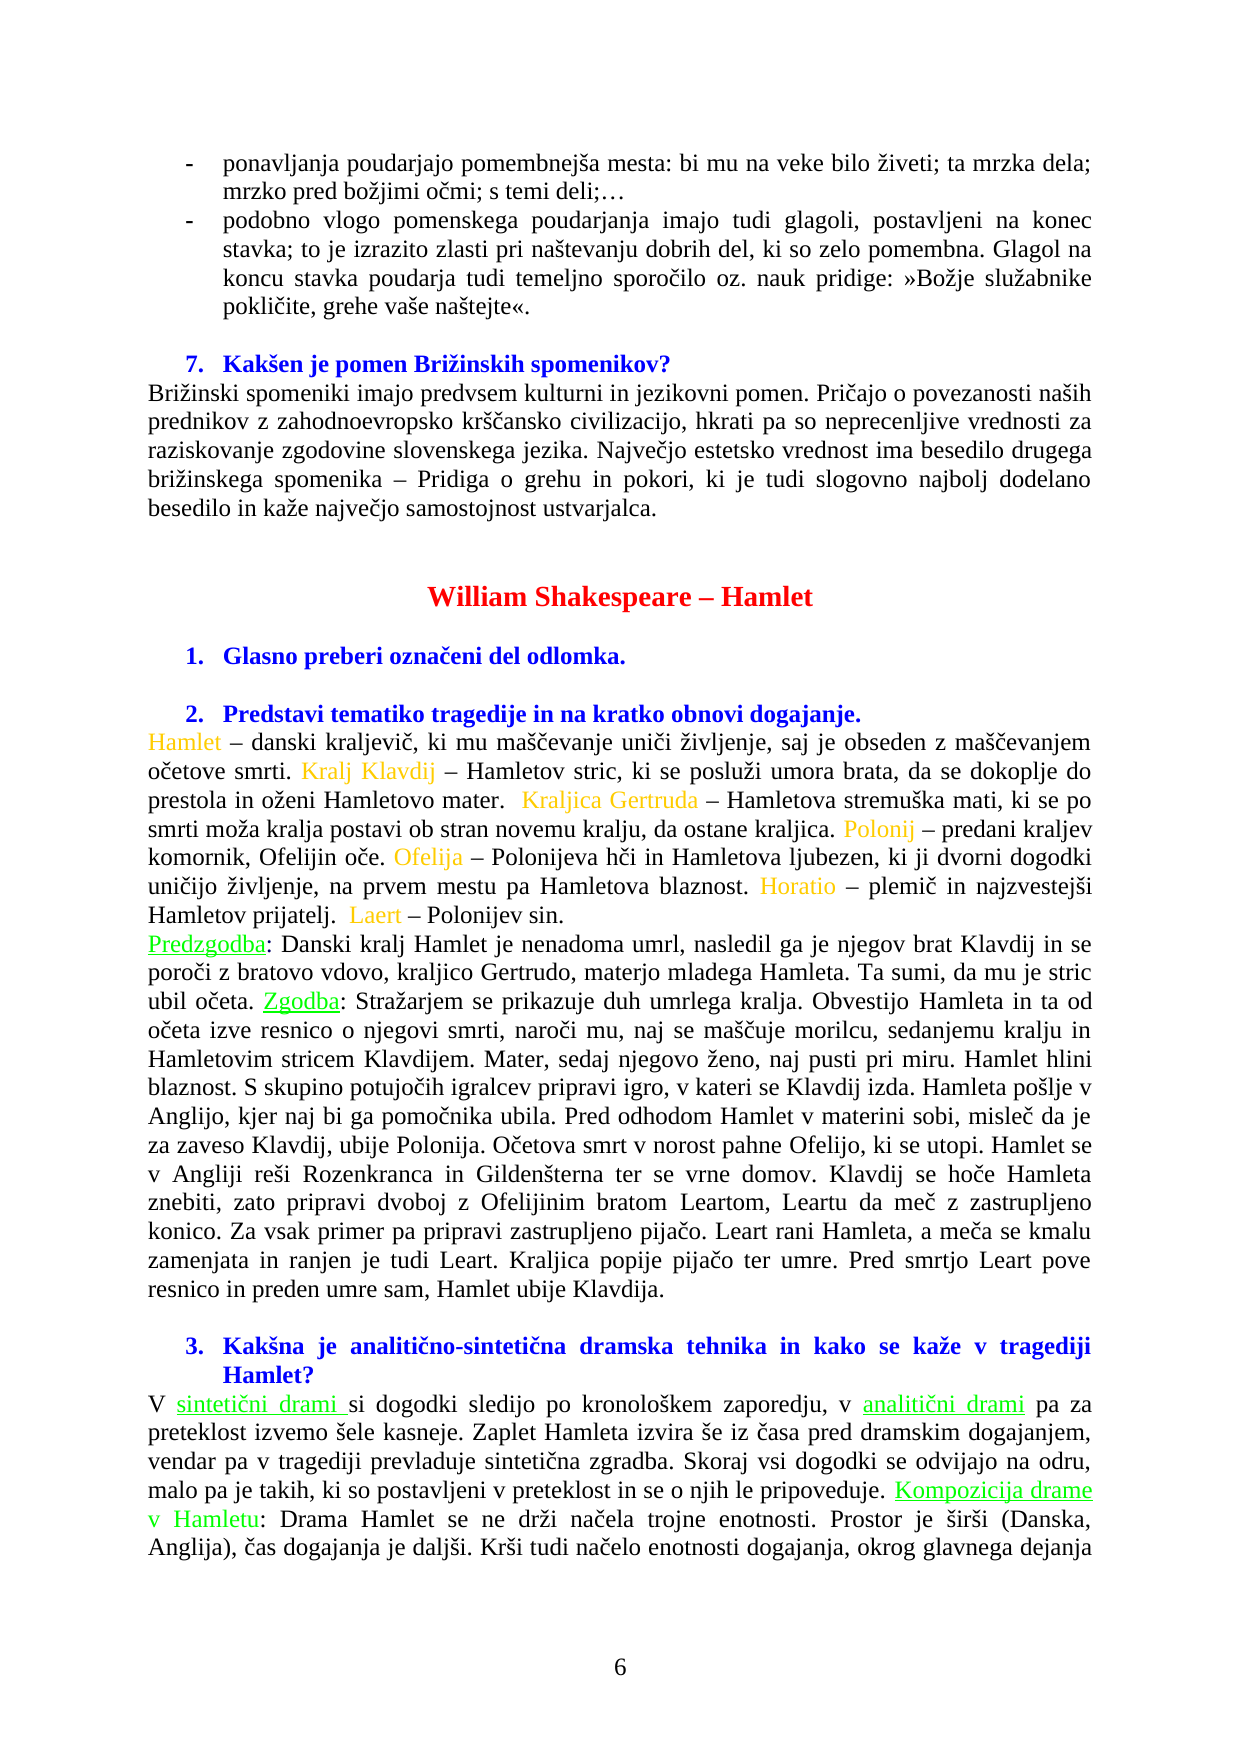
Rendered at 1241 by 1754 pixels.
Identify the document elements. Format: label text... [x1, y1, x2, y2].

list podobno vlogo pomenskega poudarjanja imajo tudi glagoli, postavljeni na konec stavka; to je izrazito zlasti pri naštevanju dobrih del, ki so zelo pomembna. Glagol na koncu stavka poudarja tudi temeljno sporočilo oz. nauk pridige: »Božje služabnike pokličite, grehe vaše naštejte«. [185, 205, 1093, 320]
list Kakšna je analitično-sintetična dramska tehnika in kako se kaže v tragediji Hamlet? [185, 1331, 1093, 1389]
list Glasno preberi označeni del odlomka. [185, 641, 1093, 670]
text Hamlet – danski kraljevič, ki mu maščevanje uniči življenje, saj je obseden z maščevanjem očetove smrti. Kralj Klavdij – Hamletov stric, ki se posluži umora brata, da se dokoplje do prestola in oženi Hamletovo mater. Kraljica Gertruda – Hamletova stremuška mati, ki se po smrti moža kralja postavi ob stran novemu kralju, da ostane kraljica. Polonij – predani kraljev komornik, Ofelijin oče. Ofelija – Polonijeva hči in Hamletova ljubezen, ki ji dvorni dogodki uničijo življenje, na prvem mestu pa Hamletova blaznost. Horatio – plemič in najzvestejši Hamletov prijatelj. Laert – Polonijev sin. [148, 727, 1093, 929]
text Predzgodba: Danski kralj Hamlet je nenadoma umrl, nasledil ga je njegov brat Klavdij in se poroči z bratovo vdovo, kraljico Gertrudo, materjo mladega Hamleta. Ta sumi, da mu je stric ubil očeta. Zgodba: Stražarjem se prikazuje duh umrlega kralja. Obvestijo Hamleta in ta od očeta izve resnico o njegovi smrti, naroči mu, naj se maščuje morilcu, sedanjemu kralju in Hamletovim stricem Klavdijem. Mater, sedaj njegovo ženo, naj pusti pri miru. Hamlet hlini blaznost. S skupino potujočih igralcev pripravi igro, v kateri se Klavdij izda. Hamleta pošlje v Anglijo, kjer naj bi ga pomočnika ubila. Pred odhodom Hamlet v materini sobi, misleč da je za zaveso Klavdij, ubije Polonija. Očetova smrt v norost pahne Ofelijo, ki se utopi. Hamlet se v Angliji reši Rozenkranca in Gildenšterna ter se vrne domov. Klavdij se hoče Hamleta znebiti, zato pripravi dvoboj z Ofelijinim bratom Leartom, Leartu da meč z zastrupljeno konico. Za vsak primer pa pripravi zastrupljeno pijačo. Leart rani Hamleta, a meča se kmalu zamenjata in ranjen je tudi Leart. Kraljica popije pijačo ter umre. Pred smrtjo Leart pove resnico in preden umre sam, Hamlet ubije Klavdija. [148, 929, 1093, 1302]
text V sintetični drami si dogodki sledijo po kronološkem zaporedju, v analitični drami pa za preteklost izvemo šele kasneje. Zaplet Hamleta izvira še iz časa pred dramskim dogajanjem, vendar pa v tragediji prevladuje sintetična zgradba. Skoraj vsi dogodki se odvijajo na odru, malo pa je takih, ki so postavljeni v preteklost in se o njih le pripoveduje. Kompozicija drame v Hamletu: Drama Hamlet se ne drži načela trojne enotnosti. Prostor je širši (Danska, Anglija), čas dogajanja je daljši. Krši tudi načelo enotnosti dogajanja, okrog glavnega dejanja [148, 1389, 1093, 1561]
text William Shakespeare – Hamlet [148, 579, 1093, 612]
list Predstavi tematiko tragedije in na kratko obnovi dogajanje. [185, 699, 1093, 727]
text Brižinski spomeniki imajo predvsem kulturni in jezikovni pomen. Pričajo o povezanosti naših prednikov z zahodnoevropsko krščansko civilizacijo, hkrati pa so neprecenljive vrednosti za raziskovanje zgodovine slovenskega jezika. Največjo estetsko vrednost ima besedilo drugega brižinskega spomenika – Pridiga o grehu in pokori, ki je tudi slogovno najbolj dodelano besedilo in kaže največjo samostojnost ustvarjalca. [148, 378, 1093, 521]
list Kakšen je pomen Brižinskih spomenikov? [185, 349, 1093, 378]
list ponavljanja poudarjajo pomembnejša mesta: bi mu na veke bilo živeti; ta mrzka dela; mrzko pred božjimi očmi; s temi deli;… [185, 148, 1093, 205]
